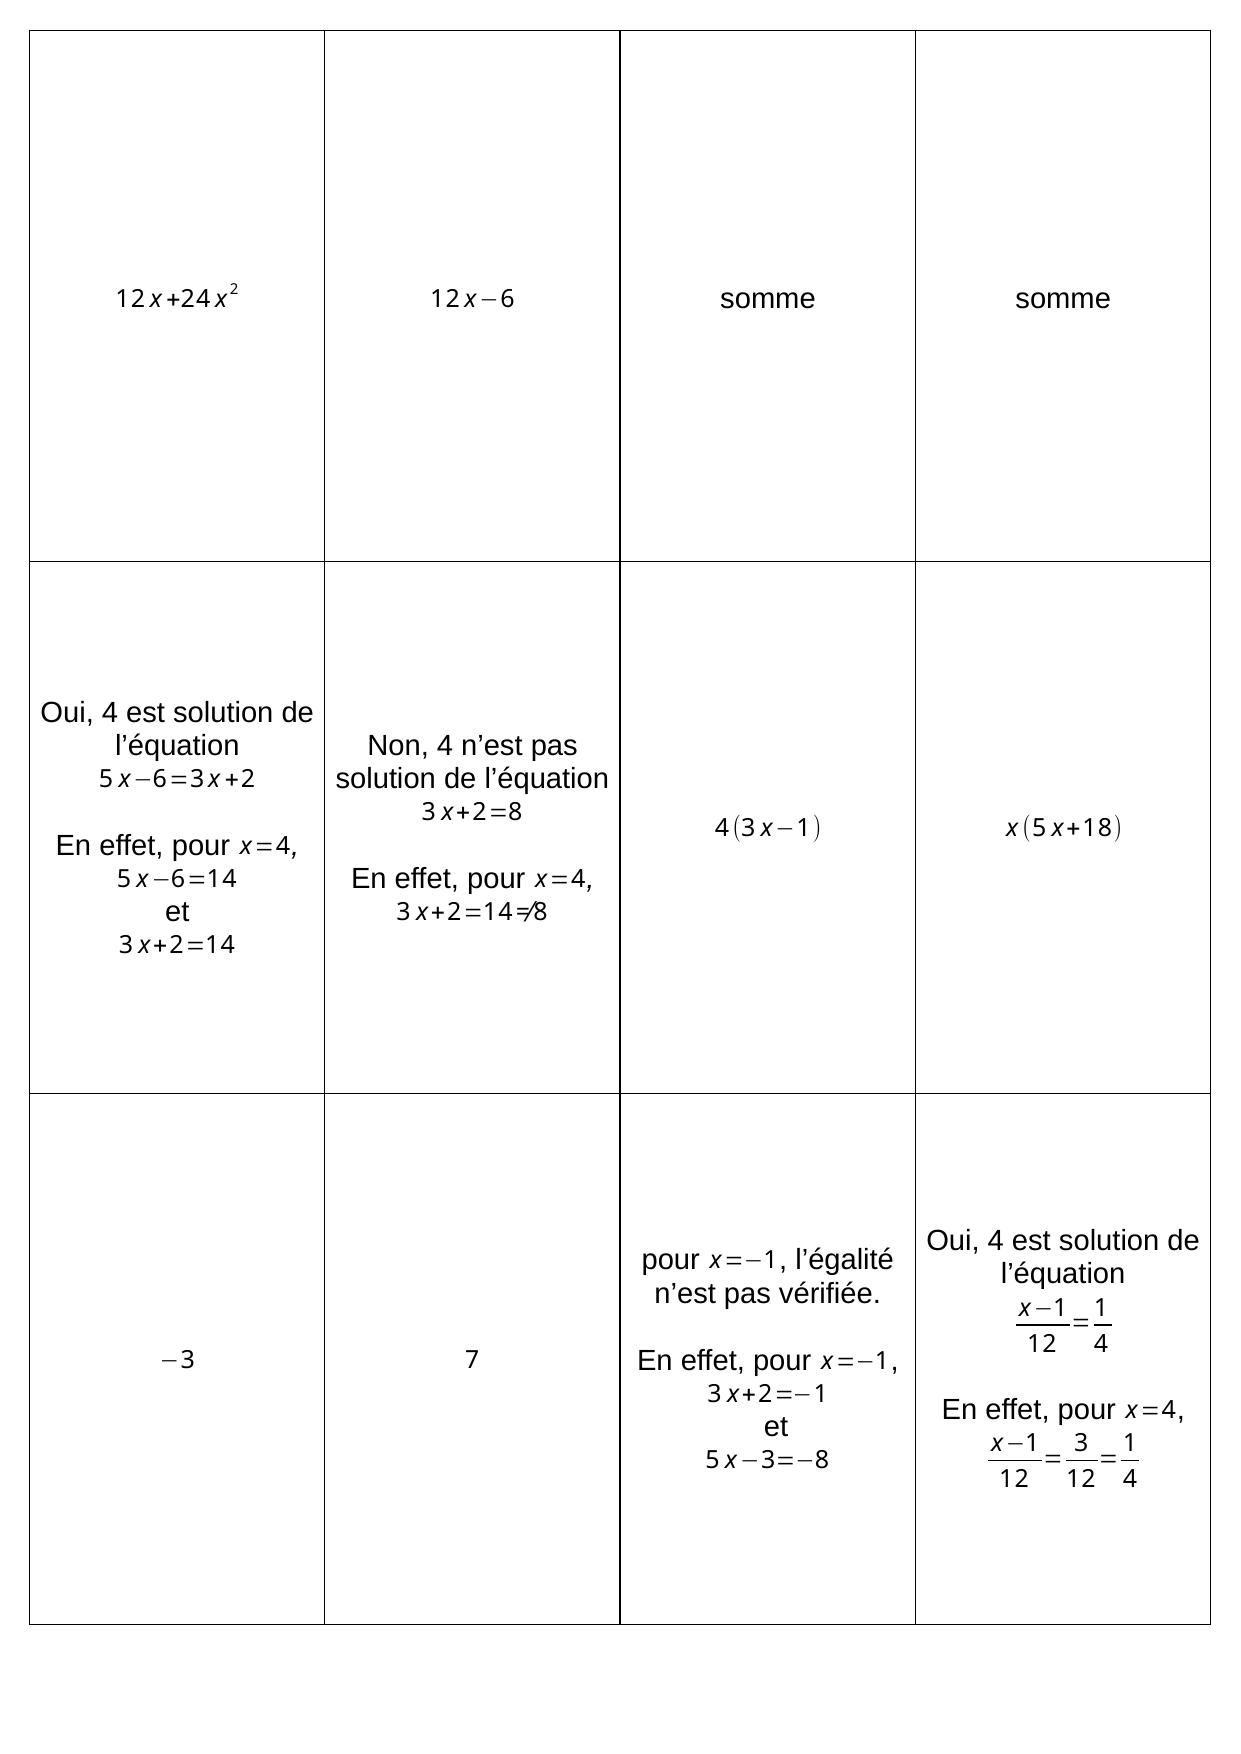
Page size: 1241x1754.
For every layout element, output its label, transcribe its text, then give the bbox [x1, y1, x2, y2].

table_cell [325, 31, 619, 561]
table_cell [621, 562, 915, 1092]
table_cell Non, 4 n’est pas solution de l’équation En effet, pour , [325, 562, 619, 1092]
table_cell [30, 31, 324, 561]
table_cell pour , l’égalité n’est pas vérifiée. En effet, pour , et [621, 1094, 915, 1624]
table_cell [325, 1094, 619, 1624]
table_cell [30, 1094, 324, 1624]
table_cell [916, 562, 1210, 1092]
table_cell Oui, 4 est solution de l’équation En effet, pour , et [30, 562, 324, 1092]
table_cell Oui, 4 est solution de l’équation En effet, pour , [916, 1094, 1210, 1624]
table_cell somme [621, 31, 915, 561]
table_cell somme [916, 31, 1210, 561]
